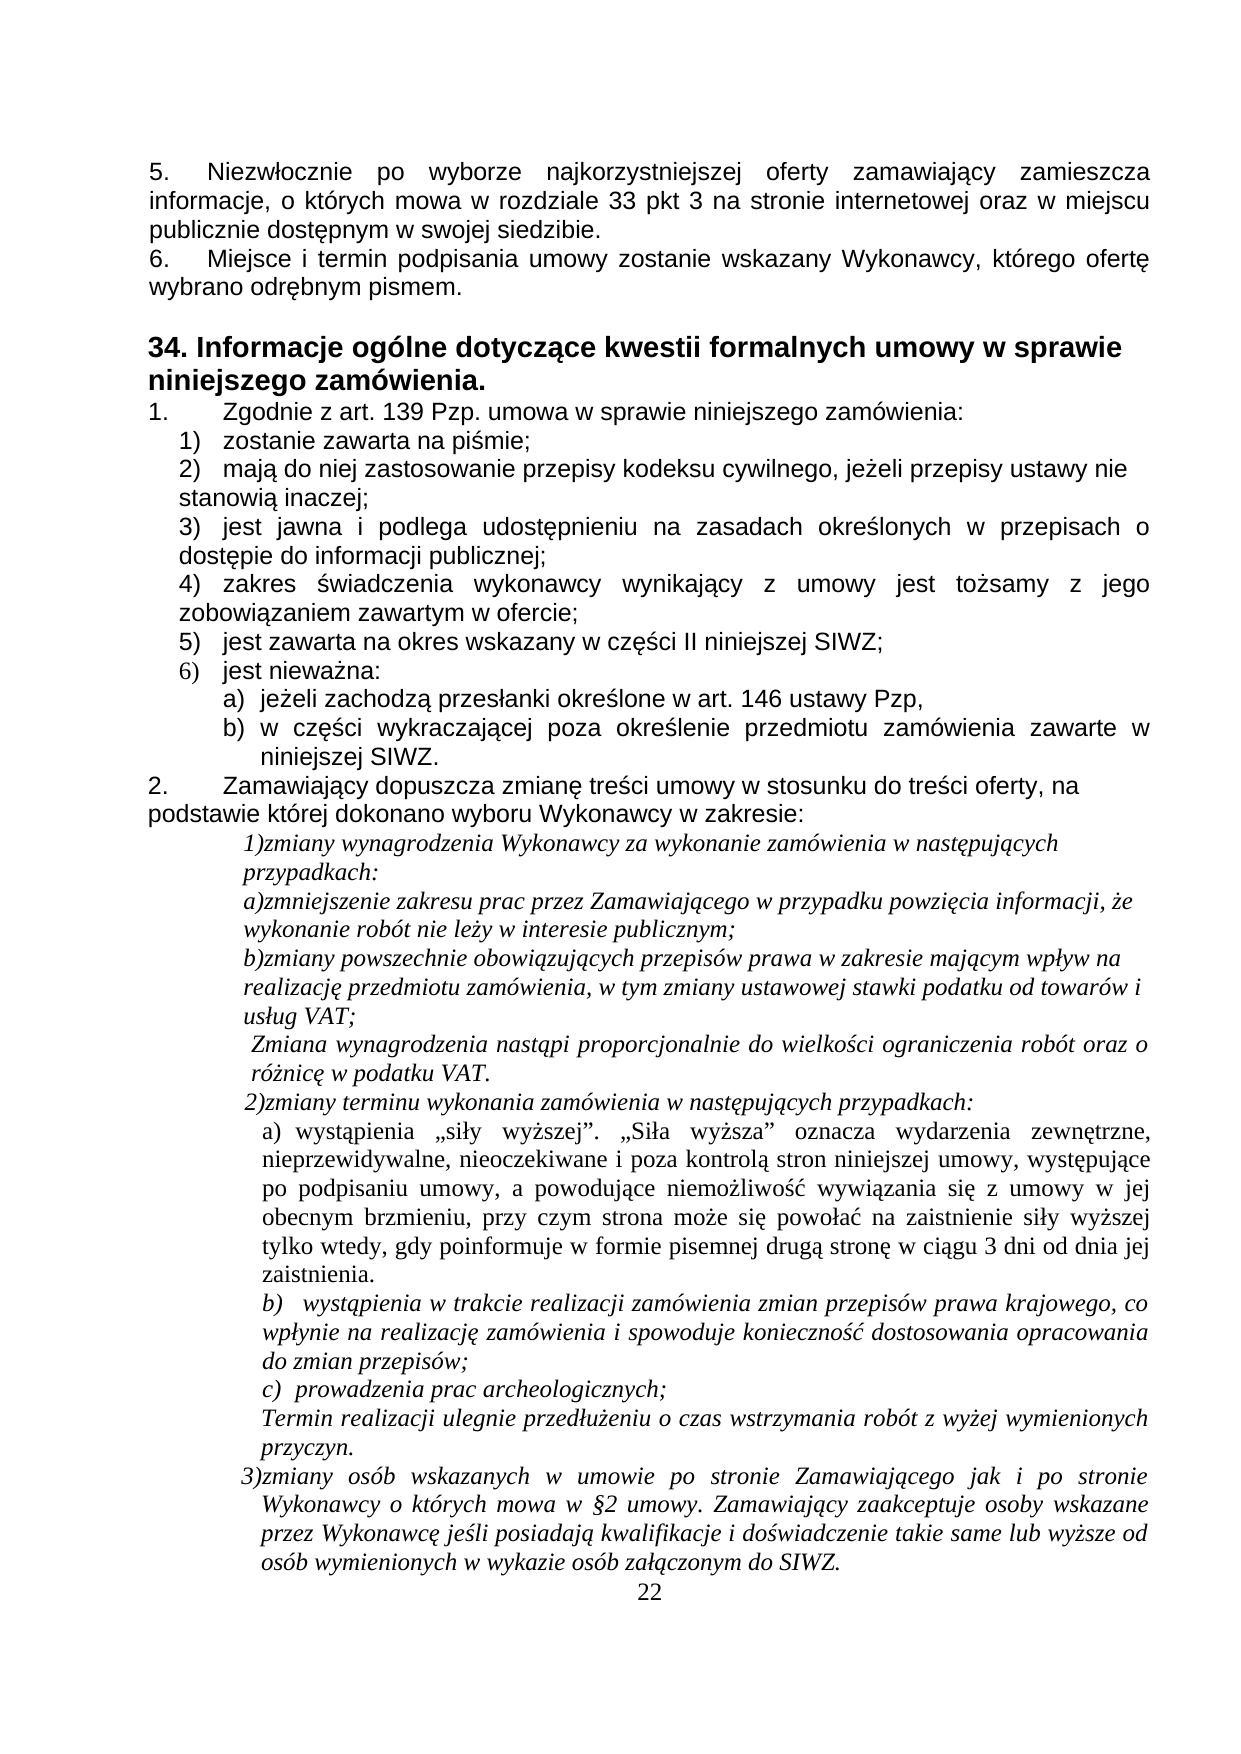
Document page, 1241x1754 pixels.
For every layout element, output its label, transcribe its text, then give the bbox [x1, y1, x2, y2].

text Termin realizacji ulegnie przedłużeniu o czas wstrzymania robót z wyżej wymienionych przyczyn. [261, 1403, 1151, 1461]
list wystąpienia „siły wyższej”. „Siła wyższa” oznacza wydarzenia zewnętrzne, nieprzewidywalne, nieoczekiwane i poza kontrolą stron niniejszej umowy, występujące po podpisaniu umowy, a powodujące niemożliwość wywiązania się z umowy w jej obecnym brzmieniu, przy czym strona może się powołać na zaistnienie siły wyższej tylko wtedy, gdy poinformuje w formie pisemnej drugą stronę w ciągu 3 dni od dnia jej zaistnienia. [262, 1116, 1151, 1288]
text Zmiana wynagrodzenia nastąpi proporcjonalnie do wielkości ograniczenia robót oraz o różnicę w podatku VAT. [251, 1029, 1151, 1087]
list jest jawna i podlega udostępnieniu na zasadach określonych w przepisach o dostępie do informacji publicznej; [179, 512, 1151, 569]
list jeżeli zachodzą przesłanki określone w art. 146 ustawy Pzp, [223, 684, 1151, 713]
list prowadzenia prac archeologicznych; [262, 1374, 1151, 1403]
list Niezwłocznie po wyborze najkorzystniejszej oferty zamawiający zamieszcza informacje, o których mowa w rozdziale 33 pkt 3 na stronie internetowej oraz w miejscu publicznie dostępnym w swojej siedzibie. [149, 157, 1151, 243]
list zakres świadczenia wykonawcy wynikający z umowy jest tożsamy z jego zobowiązaniem zawartym w ofercie; [179, 569, 1151, 627]
subtitle 34. Informacje ogólne dotyczące kwestii formalnych umowy w sprawie niniejszego zamówienia. [148, 330, 1151, 397]
list Miejsce i termin podpisania umowy zostanie wskazany Wykonawcy, którego ofertę wybrano odrębnym pismem. [149, 243, 1151, 301]
text a)zmniejszenie zakresu prac przez Zamawiającego w przypadku powzięcia informacji, że wykonanie robót nie leży w interesie publicznym; [243, 886, 1151, 943]
text 2)zmiany terminu wykonania zamówienia w następujących przypadkach: [244, 1087, 1151, 1116]
list Zgodnie z art. 139 Pzp. umowa w sprawie niniejszego zamówienia: [148, 397, 1151, 426]
list jest nieważna: [179, 656, 1151, 684]
list zostanie zawarta na piśmie; [179, 426, 1151, 454]
list wystąpienia w trakcie realizacji zamówienia zmian przepisów prawa krajowego, co wpłynie na realizację zamówienia i spowoduje konieczność dostosowania opracowania do zmian przepisów; [262, 1288, 1151, 1374]
list Zamawiający dopuszcza zmianę treści umowy w stosunku do treści oferty, na podstawie której dokonano wyboru Wykonawcy w zakresie: [148, 771, 1151, 828]
list mają do niej zastosowanie przepisy kodeksu cywilnego, jeżeli przepisy ustawy nie stanowią inaczej; [179, 454, 1151, 512]
text 3)zmiany osób wskazanych w umowie po stronie Zamawiającego jak i po stronie Wykonawcy o których mowa w §2 umowy. Zamawiający zaakceptuje osoby wskazane przez Wykonawcę jeśli posiadają kwalifikacje i doświadczenie takie same lub wyższe od osób wymienionych w wykazie osób załączonym do SIWZ. [241, 1461, 1151, 1576]
text 1)zmiany wynagrodzenia Wykonawcy za wykonanie zamówienia w następujących przypadkach: [243, 828, 1151, 886]
list w części wykraczającej poza określenie przedmiotu zamówienia zawarte w niniejszej SIWZ. [223, 713, 1151, 771]
list jest zawarta na okres wskazany w części II niniejszej SIWZ; [179, 627, 1151, 656]
text b)zmiany powszechnie obowiązujących przepisów prawa w zakresie mającym wpływ na realizację przedmiotu zamówienia, w tym zmiany ustawowej stawki podatku od towarów i usług VAT; [243, 943, 1151, 1029]
